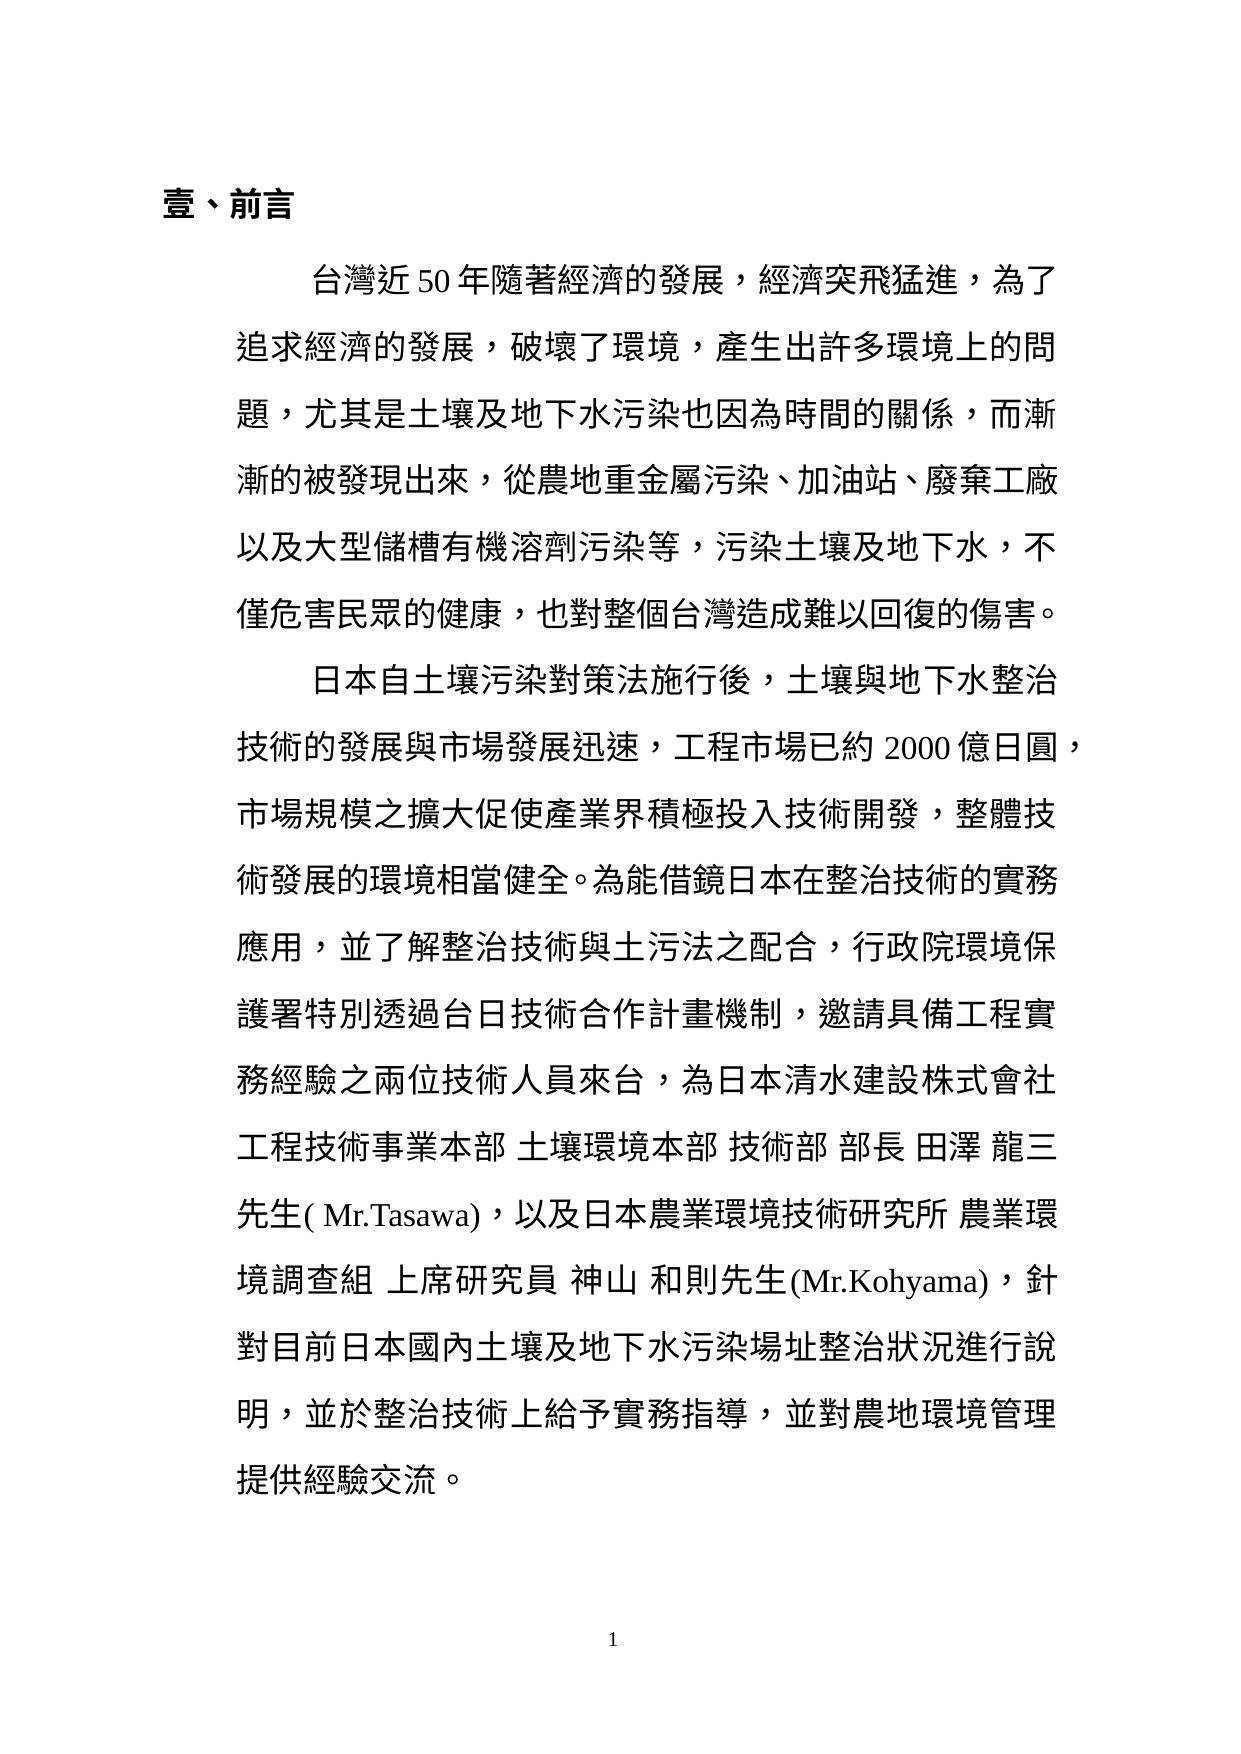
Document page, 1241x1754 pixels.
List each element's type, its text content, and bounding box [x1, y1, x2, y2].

text 台灣近50年隨著經濟的發展，經濟突飛猛進，為了追求經濟的發展，破壞了環境，產生出許多環境上的問題，尤其是土壤及地下水污染也因為時間的關係，而漸漸的被發現出來，從農地重金屬污染、加油站、廢棄工廠以及大型儲槽有機溶劑污染等，污染土壤及地下水，不僅危害民眾的健康，也對整個台灣造成難以回復的傷害。 [236, 239, 1059, 639]
text 日本自土壤污染對策法施行後，土壤與地下水整治技術的發展與市場發展迅速，工程市場已約2000億日圓，市場規模之擴大促使產業界積極投入技術開發，整體技術發展的環境相當健全。為能借鏡日本在整治技術的實務應用，並了解整治技術與土污法之配合，行政院環境保護署特別透過台日技術合作計畫機制，邀請具備工程實務經驗之兩位技術人員來台，為日本清水建設株式會社工程技術事業本部 土壤環境本部 技術部 部長 田澤 龍三先生( Mr.Tasawa)，以及日本農業環境技術研究所 農業環境調查組 上席研究員 神山 和則先生(Mr.Kohyama)，針對目前日本國內土壤及地下水污染場址整治狀況進行說明，並於整治技術上給予實務指導，並對農地環境管理提供經驗交流。 [236, 639, 1059, 1506]
text 壹、前言 [162, 164, 1063, 239]
